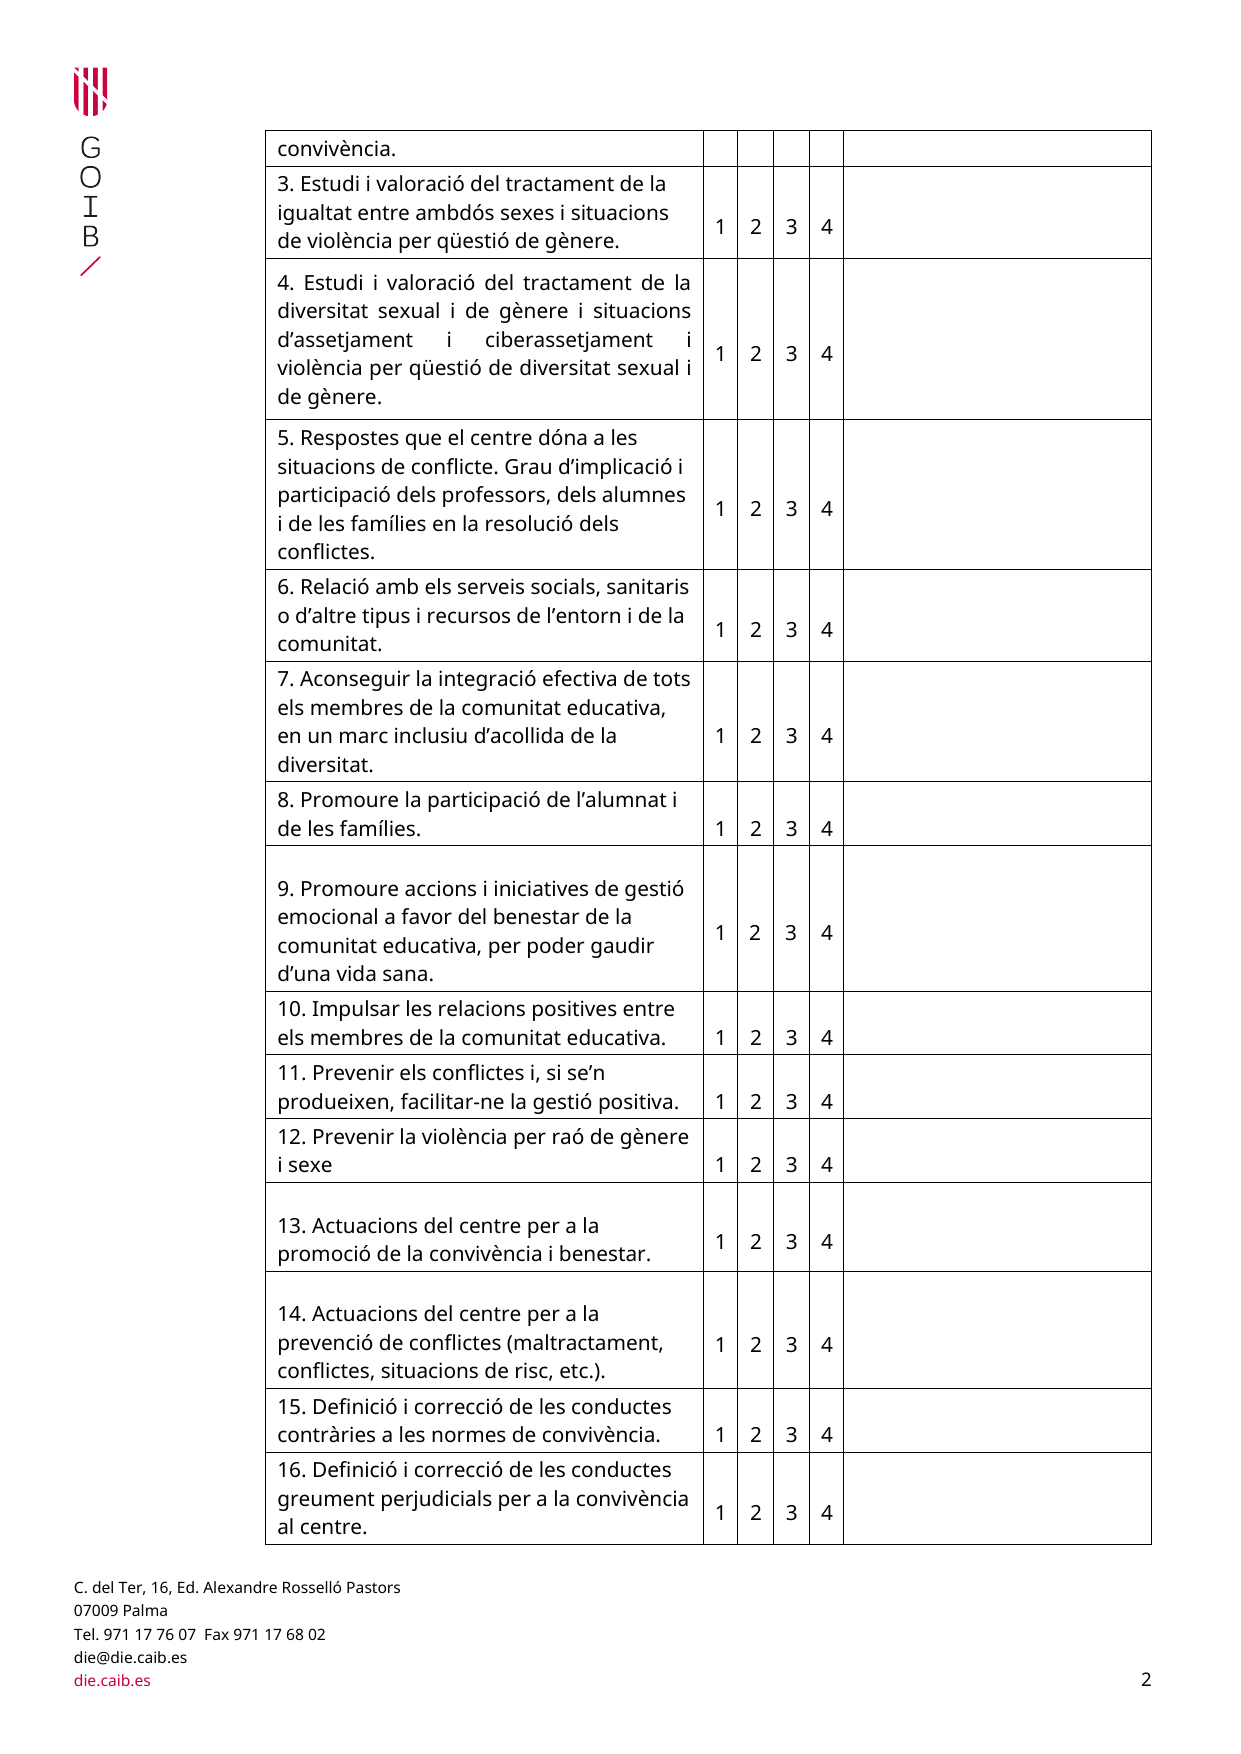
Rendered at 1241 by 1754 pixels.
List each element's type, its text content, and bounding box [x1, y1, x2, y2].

table_cell 4 [810, 420, 843, 568]
table_cell [738, 131, 773, 166]
table_cell [844, 846, 1151, 991]
table_cell 11. Prevenir els conflictes i, si se’n produeixen, facilitar-ne la gestió positiva. [266, 1055, 703, 1118]
table_cell 2 [738, 846, 773, 991]
table_cell [844, 259, 1151, 419]
table_cell 2 [738, 570, 773, 661]
table_cell 4 [810, 846, 843, 991]
table_cell 3 [774, 1389, 809, 1452]
table_cell 1 [704, 1119, 737, 1182]
table_cell 1 [704, 992, 737, 1054]
table_cell 1 [704, 259, 737, 419]
table_cell 5. Respostes que el centre dóna a les situacions de conflicte. Grau d’implicació i participació dels professors, dels alumnes i de les famílies en la resolució dels conflictes. [266, 420, 703, 568]
table_cell 3 [774, 259, 809, 419]
table_cell 2 [738, 1055, 773, 1118]
table_cell 4 [810, 259, 843, 419]
table_cell 4 [810, 1119, 843, 1182]
table_cell 2 [738, 167, 773, 258]
table_cell 4 [810, 1389, 843, 1452]
table_cell 2 [738, 1183, 773, 1271]
table_cell 8. Promoure la participació de l’alumnat i de les famílies. [266, 782, 703, 845]
table_cell 3 [774, 782, 809, 845]
table_cell 3 [774, 1272, 809, 1388]
table_cell 3 [774, 992, 809, 1054]
table_cell 4 [810, 570, 843, 661]
table_cell 1 [704, 1389, 737, 1452]
table_cell 4 [810, 1453, 843, 1544]
table_cell [844, 1119, 1151, 1182]
table_cell 1 [704, 1183, 737, 1271]
table_cell [844, 420, 1151, 568]
table_cell 4 [810, 1183, 843, 1271]
table_cell [774, 131, 809, 166]
table_cell [844, 662, 1151, 781]
table_cell 1 [704, 570, 737, 661]
table_cell 3 [774, 570, 809, 661]
table_cell 1 [704, 1055, 737, 1118]
table_cell convivència. [266, 131, 703, 166]
table_cell 2 [738, 1119, 773, 1182]
table_cell 14. Actuacions del centre per a la prevenció de conflictes (maltractament, conflictes, situacions de risc, etc.). [266, 1272, 703, 1388]
table_cell 12. Prevenir la violència per raó de gènere i sexe [266, 1119, 703, 1182]
table_cell 3 [774, 167, 809, 258]
table_cell [844, 1272, 1151, 1388]
table_cell 1 [704, 782, 737, 845]
table_cell 3 [774, 1453, 809, 1544]
table_cell [844, 131, 1151, 166]
table_cell [844, 570, 1151, 661]
table_cell 3 [774, 1119, 809, 1182]
table_cell 3. Estudi i valoració del tractament de la igualtat entre ambdós sexes i situacions de violència per qüestió de gènere. [266, 167, 703, 258]
table_cell [704, 131, 737, 166]
table_cell 4 [810, 167, 843, 258]
table_cell 2 [738, 420, 773, 568]
table_cell [844, 1453, 1151, 1544]
table_cell [844, 1389, 1151, 1452]
table_cell 2 [738, 259, 773, 419]
table_cell 2 [738, 1389, 773, 1452]
table_cell 2 [738, 1453, 773, 1544]
table_cell 3 [774, 846, 809, 991]
table_cell 4 [810, 1272, 843, 1388]
table_cell 3 [774, 420, 809, 568]
table_cell 10. Impulsar les relacions positives entre els membres de la comunitat educativa. [266, 992, 703, 1054]
table_cell 4. Estudi i valoració del tractament de la diversitat sexual i de gènere i situacions d’assetjament i ciberassetjament i violència per qüestió de diversitat sexual i de gènere. [266, 259, 703, 419]
table_cell 13. Actuacions del centre per a la promoció de la convivència i benestar. [266, 1183, 703, 1271]
table_cell 1 [704, 167, 737, 258]
table_cell 1 [704, 846, 737, 991]
table_cell 4 [810, 992, 843, 1054]
table_cell 4 [810, 662, 843, 781]
table_cell 6. Relació amb els serveis socials, sanitaris o d’altre tipus i recursos de l’entorn i de la comunitat. [266, 570, 703, 661]
table_cell 2 [738, 992, 773, 1054]
table_cell 2 [738, 782, 773, 845]
table_cell 9. Promoure accions i iniciatives de gestió emocional a favor del benestar de la comunitat educativa, per poder gaudir d’una vida sana. [266, 846, 703, 991]
table_cell 2 [738, 662, 773, 781]
table_cell [844, 1055, 1151, 1118]
table_cell 3 [774, 1055, 809, 1118]
table_cell 1 [704, 1453, 737, 1544]
table_cell 2 [738, 1272, 773, 1388]
table_cell 4 [810, 1055, 843, 1118]
table_cell 1 [704, 1272, 737, 1388]
table_cell [844, 167, 1151, 258]
picture [44, 44, 137, 307]
table_cell 1 [704, 662, 737, 781]
table_cell [844, 992, 1151, 1054]
table_cell 1 [704, 420, 737, 568]
table_cell [844, 782, 1151, 845]
table_cell 3 [774, 1183, 809, 1271]
table_cell 16. Definició i correcció de les conductes greument perjudicials per a la convivència al centre. [266, 1453, 703, 1544]
table_cell [810, 131, 843, 166]
table_cell 7. Aconseguir la integració efectiva de tots els membres de la comunitat educativa, en un marc inclusiu d’acollida de la diversitat. [266, 662, 703, 781]
table_cell 3 [774, 662, 809, 781]
table_cell 4 [810, 782, 843, 845]
table_cell 15. Definició i correcció de les conductes contràries a les normes de convivència. [266, 1389, 703, 1452]
table_cell [844, 1183, 1151, 1271]
